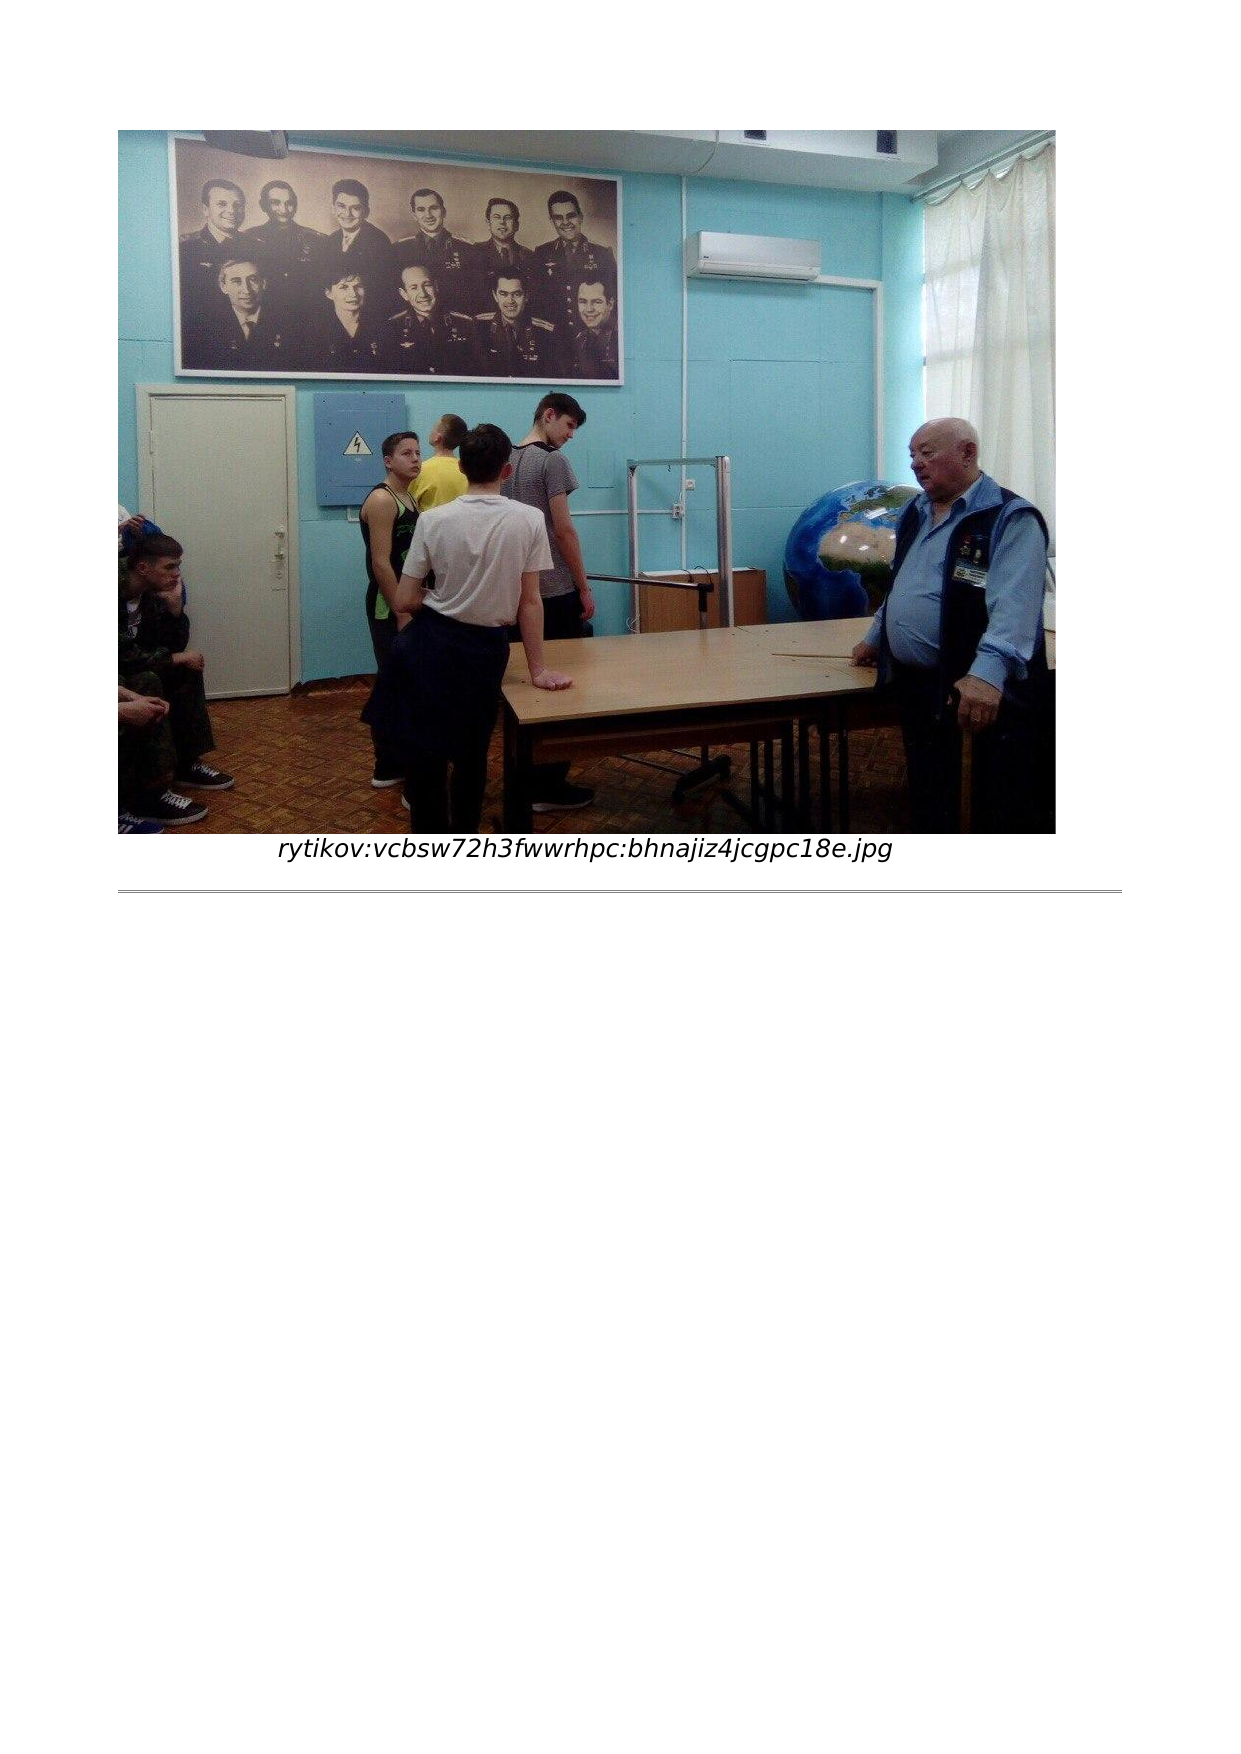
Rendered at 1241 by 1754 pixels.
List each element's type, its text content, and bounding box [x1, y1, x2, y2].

picture [118, 130, 1056, 834]
text rytikov:vcbsw72h3fwwrhpc:bhnajiz4jcgpc18e.jpg [118, 834, 1056, 863]
